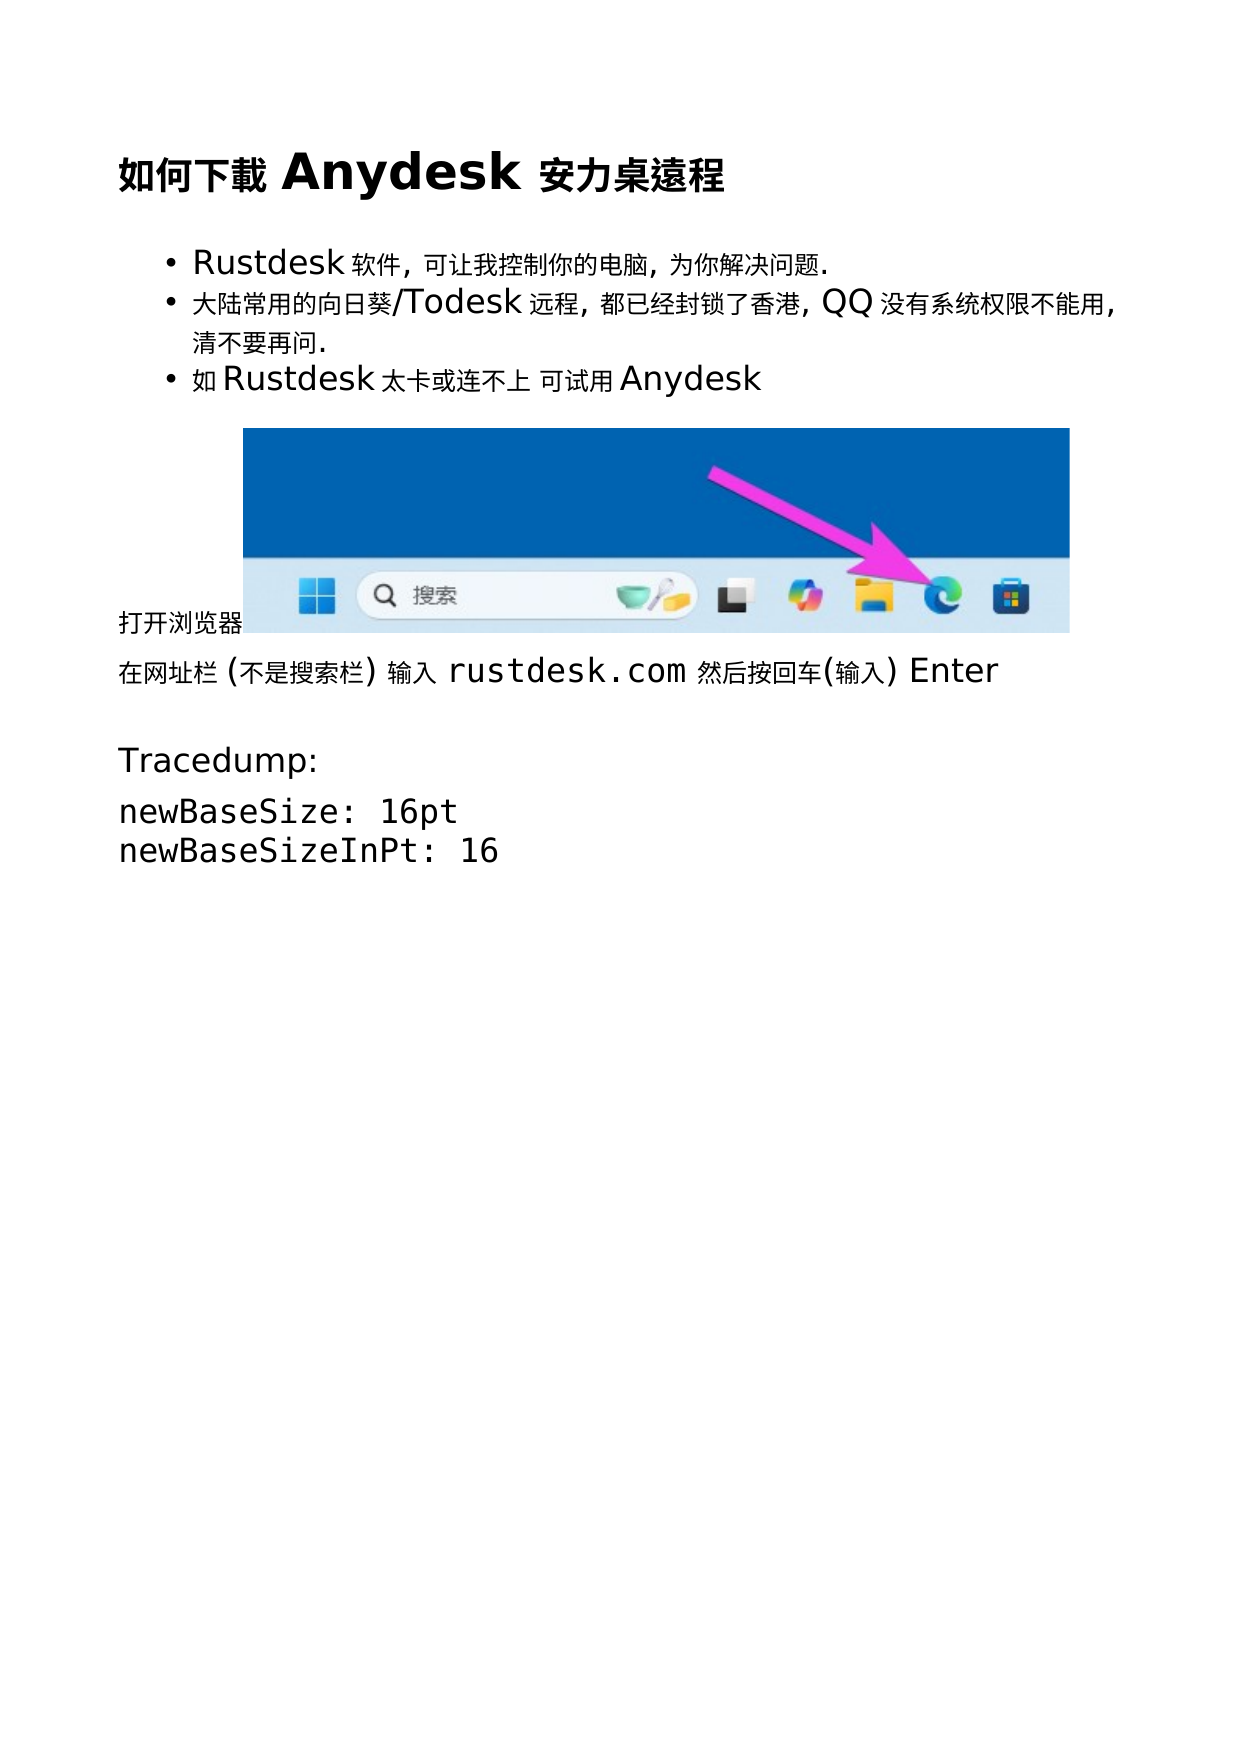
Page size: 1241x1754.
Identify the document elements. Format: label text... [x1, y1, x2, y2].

picture [243, 428, 1070, 633]
list 如Rustdesk太卡或连不上 可试用Anydesk [177, 360, 1122, 399]
list 大陆常用的向日葵/Todesk远程, 都已经封锁了香港, QQ没有系统权限不能用, 清不要再问. [177, 282, 1122, 360]
text newBaseSize: 16pt newBaseSizeInPt: 16 [118, 793, 1122, 871]
subtitle 如何下載 Anydesk 安力桌遠程 [118, 143, 1122, 201]
text 打开浏览器 [118, 428, 1122, 639]
text Tracedump: [118, 703, 1122, 780]
text 在网址栏 (不是搜索栏) 输入 rustdesk.com 然后按回车(输入) Enter [118, 651, 1122, 690]
list Rustdesk软件, 可让我控制你的电脑, 为你解决问题. [177, 243, 1122, 282]
